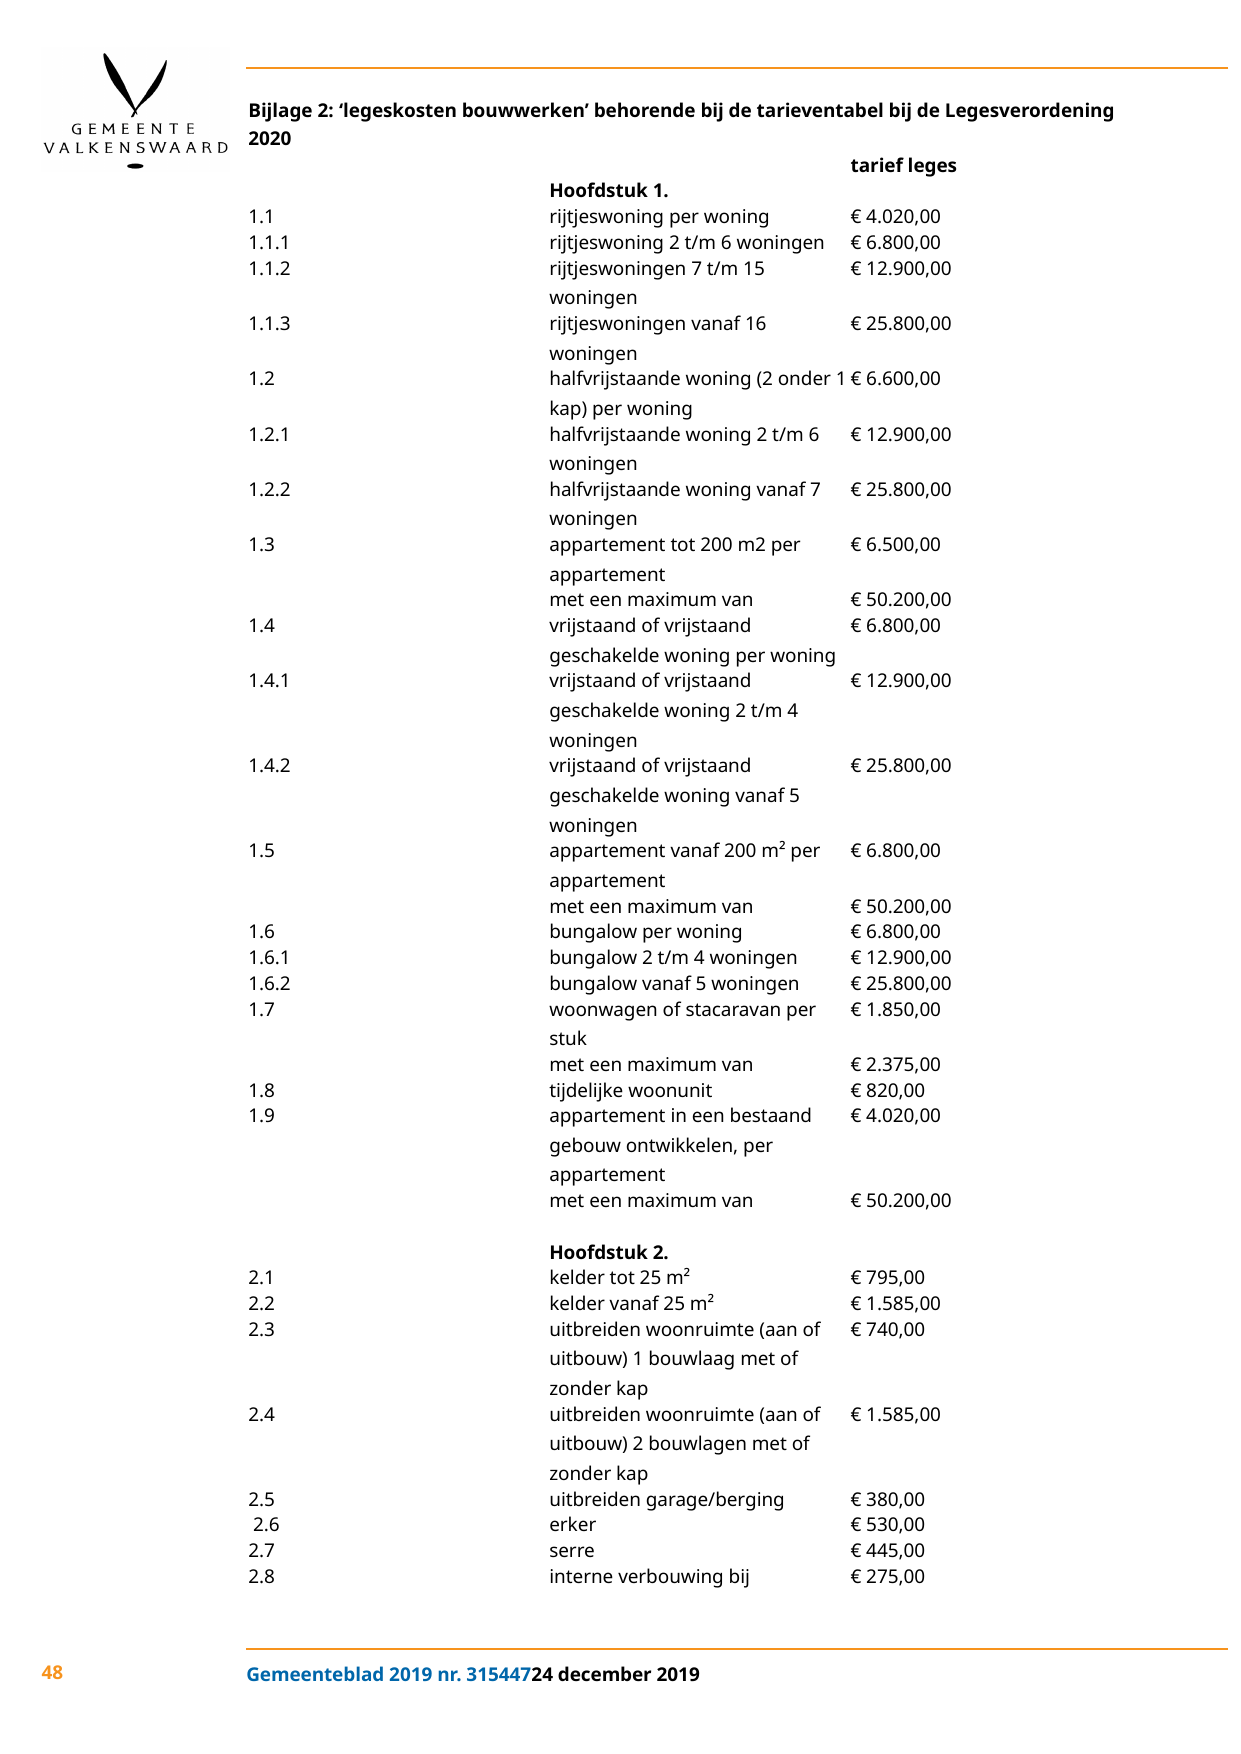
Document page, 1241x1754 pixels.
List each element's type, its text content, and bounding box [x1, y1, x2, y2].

table_cell bungalow per woning [549, 919, 850, 944]
table_cell € 6.800,00 [850, 919, 1152, 944]
table_cell 1.6.2 [248, 970, 549, 996]
table_cell € 12.900,00 [850, 421, 1152, 476]
table_cell serre [549, 1537, 850, 1563]
table_header [248, 152, 549, 178]
table_cell 2.6 [248, 1512, 549, 1537]
table_cell 1.4 [248, 613, 549, 668]
table_cell 2.8 [248, 1563, 549, 1589]
table_cell met een maximum van [549, 1188, 850, 1213]
table_cell 1.6 [248, 919, 549, 944]
table_cell vrijstaand of vrijstaand geschakelde woning vanaf 5 woningen [549, 753, 850, 837]
table_cell € 1.850,00 [850, 996, 1152, 1051]
table_cell [850, 178, 1152, 203]
table_cell Hoofdstuk 1. [549, 178, 850, 203]
table_cell 1.3 [248, 531, 549, 587]
table_header [549, 152, 850, 178]
table_cell rijtjeswoningen 7 t/m 15 woningen [549, 255, 850, 310]
table_cell appartement vanaf 200 m² per appartement [549, 838, 850, 893]
table_cell interne verbouwing bij [549, 1563, 850, 1589]
table_cell € 2.375,00 [850, 1051, 1152, 1077]
table_cell € 25.800,00 [850, 753, 1152, 837]
table_cell halfvrijstaande woning (2 onder 1 kap) per woning [549, 365, 850, 421]
table_cell 2.3 [248, 1316, 549, 1401]
table_cell € 12.900,00 [850, 255, 1152, 310]
table_cell uitbreiden woonruimte (aan of uitbouw) 1 bouwlaag met of zonder kap [549, 1316, 850, 1401]
table_cell kelder vanaf 25 m² [549, 1290, 850, 1316]
table_cell € 795,00 [850, 1265, 1152, 1290]
table_cell 1.2.2 [248, 476, 549, 531]
table_cell 1.4.2 [248, 753, 549, 837]
table_cell 2.5 [248, 1486, 549, 1512]
table_cell 2.4 [248, 1401, 549, 1486]
table_cell [850, 1239, 1152, 1264]
table_cell € 6.800,00 [850, 229, 1152, 255]
table_cell kelder tot 25 m² [549, 1265, 850, 1290]
table_cell 1.5 [248, 838, 549, 893]
table_cell appartement in een bestaand gebouw ontwikkelen, per appartement [549, 1103, 850, 1187]
table_cell € 25.800,00 [850, 310, 1152, 365]
table_cell [248, 1051, 549, 1077]
table_cell halfvrijstaande woning 2 t/m 6 woningen [549, 421, 850, 476]
picture [41, 47, 231, 172]
table_cell 1.1.3 [248, 310, 549, 365]
text Bijlage 2: ‘legeskosten bouwwerken’ behorende bij de tarieventabel bij de Legesverordening 2020 [248, 95, 1152, 152]
table_cell € 4.020,00 [850, 203, 1152, 229]
table_cell 1.2 [248, 365, 549, 421]
table_cell 1.8 [248, 1077, 549, 1102]
table_cell € 380,00 [850, 1486, 1152, 1512]
table_cell € 740,00 [850, 1316, 1152, 1401]
table_cell [549, 1213, 850, 1239]
table_cell € 445,00 [850, 1537, 1152, 1563]
table_header tarief leges [850, 152, 1152, 178]
table_cell 1.6.1 [248, 944, 549, 970]
table_cell 1.1.2 [248, 255, 549, 310]
table_cell € 6.800,00 [850, 838, 1152, 893]
table_cell € 6.800,00 [850, 613, 1152, 668]
table_cell 1.7 [248, 996, 549, 1051]
table_cell € 25.800,00 [850, 476, 1152, 531]
table_cell 1.1 [248, 203, 549, 229]
table_cell 1.1.1 [248, 229, 549, 255]
table_cell 1.9 [248, 1103, 549, 1187]
table_cell [248, 1188, 549, 1213]
table_cell 2.2 [248, 1290, 549, 1316]
table_cell vrijstaand of vrijstaand geschakelde woning 2 t/m 4 woningen [549, 668, 850, 753]
table_cell [248, 178, 549, 203]
table_cell € 50.200,00 [850, 1188, 1152, 1213]
table_cell 1.2.1 [248, 421, 549, 476]
table_cell met een maximum van [549, 587, 850, 612]
table_cell € 4.020,00 [850, 1103, 1152, 1187]
table_cell uitbreiden woonruimte (aan of uitbouw) 2 bouwlagen met of zonder kap [549, 1401, 850, 1486]
table_cell bungalow vanaf 5 woningen [549, 970, 850, 996]
table_cell [248, 1239, 549, 1264]
table_cell rijtjeswoning per woning [549, 203, 850, 229]
table_cell tijdelijke woonunit [549, 1077, 850, 1102]
table_cell 2.7 [248, 1537, 549, 1563]
table_cell 2.1 [248, 1265, 549, 1290]
table_cell Hoofdstuk 2. [549, 1239, 850, 1264]
table_cell € 275,00 [850, 1563, 1152, 1589]
table_cell € 25.800,00 [850, 970, 1152, 996]
table_cell € 6.500,00 [850, 531, 1152, 587]
table_cell [248, 893, 549, 918]
table_cell [248, 587, 549, 612]
table_cell € 6.600,00 [850, 365, 1152, 421]
table_cell € 12.900,00 [850, 944, 1152, 970]
table_cell € 820,00 [850, 1077, 1152, 1102]
table_cell vrijstaand of vrijstaand geschakelde woning per woning [549, 613, 850, 668]
table_cell uitbreiden garage/berging [549, 1486, 850, 1512]
table_cell € 50.200,00 [850, 587, 1152, 612]
table_cell rijtjeswoning 2 t/m 6 woningen [549, 229, 850, 255]
table_cell € 1.585,00 [850, 1290, 1152, 1316]
table_cell bungalow 2 t/m 4 woningen [549, 944, 850, 970]
table_cell rijtjeswoningen vanaf 16 woningen [549, 310, 850, 365]
table_cell 1.4.1 [248, 668, 549, 753]
table_cell appartement tot 200 m2 per appartement [549, 531, 850, 587]
table_cell € 1.585,00 [850, 1401, 1152, 1486]
table_cell erker [549, 1512, 850, 1537]
table_cell halfvrijstaande woning vanaf 7 woningen [549, 476, 850, 531]
table_cell met een maximum van [549, 1051, 850, 1077]
table_cell woonwagen of stacaravan per stuk [549, 996, 850, 1051]
table_cell € 530,00 [850, 1512, 1152, 1537]
table_cell € 12.900,00 [850, 668, 1152, 753]
table_cell [850, 1213, 1152, 1239]
table_cell [248, 1213, 549, 1239]
table_cell € 50.200,00 [850, 893, 1152, 918]
table_cell met een maximum van [549, 893, 850, 918]
